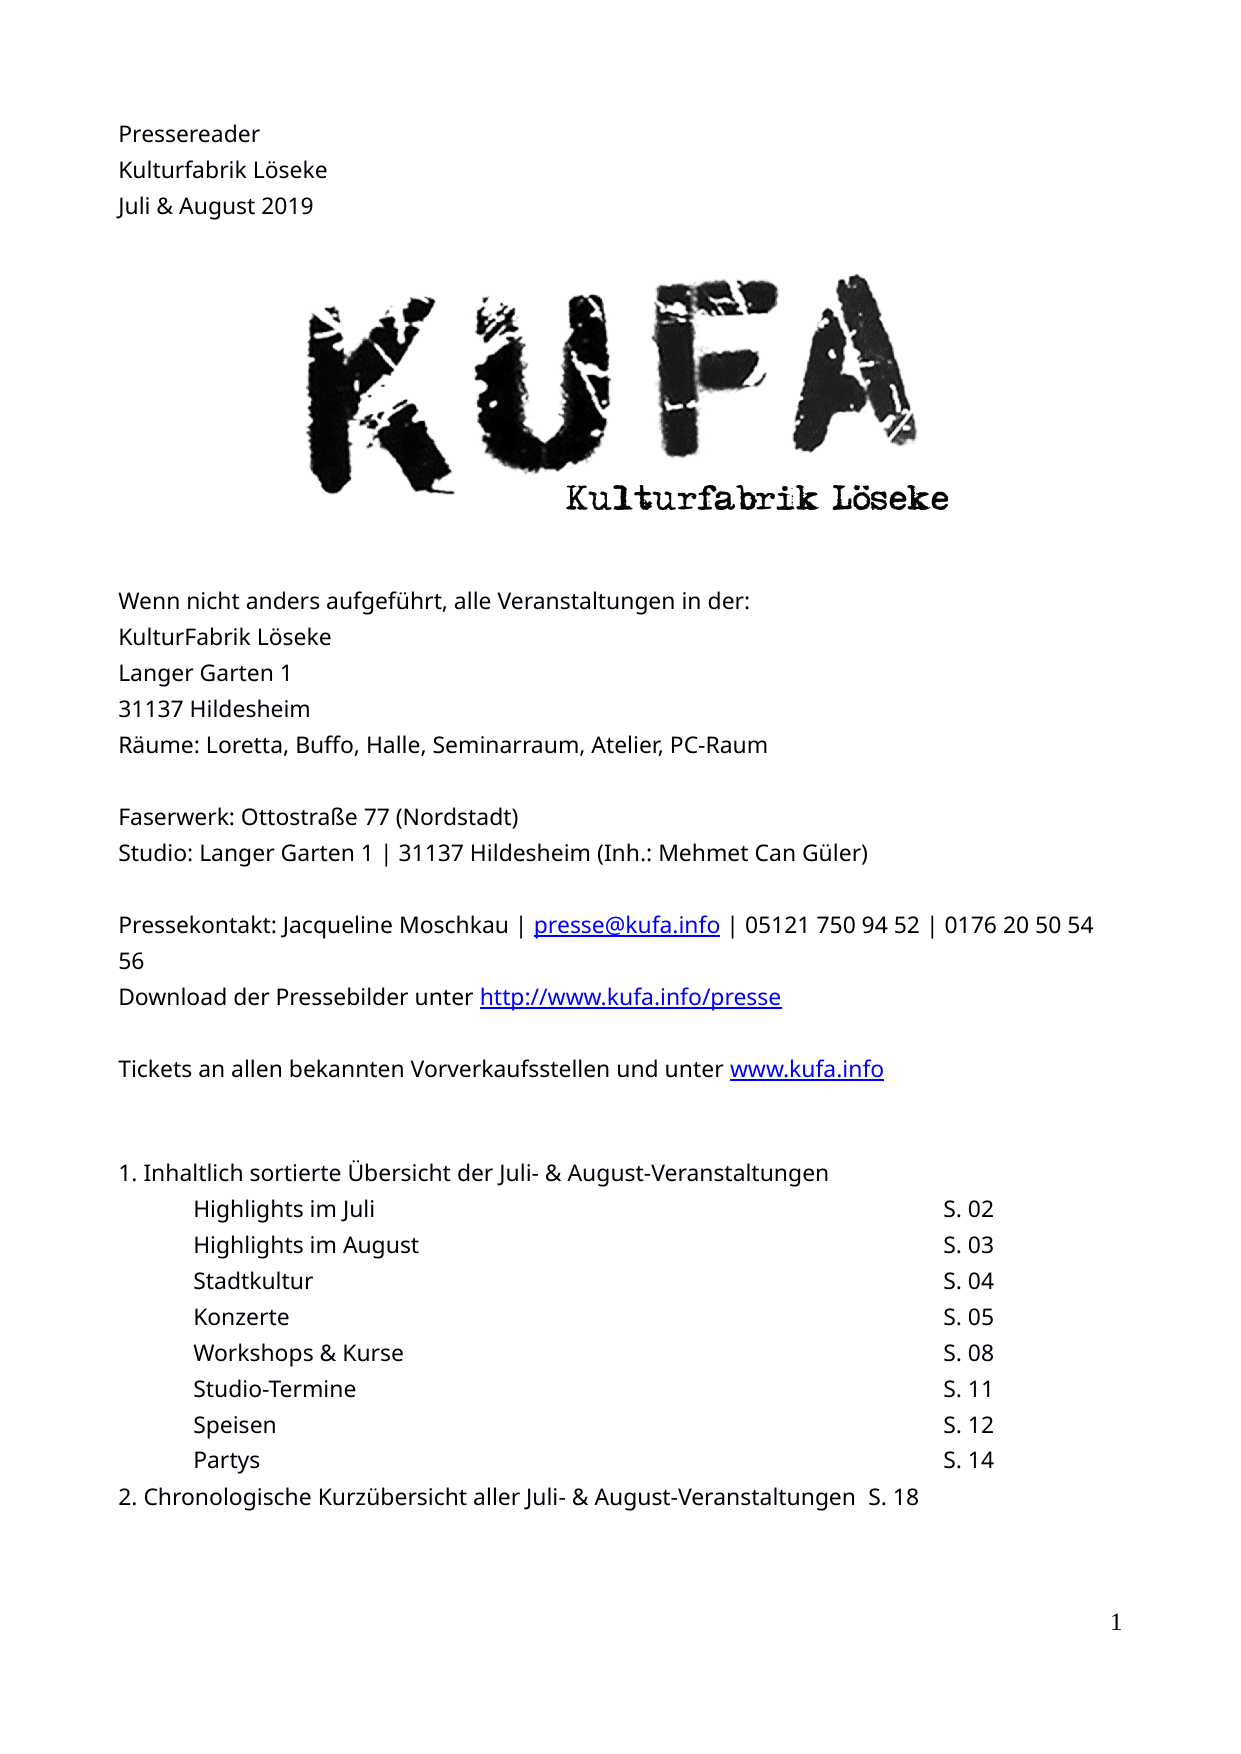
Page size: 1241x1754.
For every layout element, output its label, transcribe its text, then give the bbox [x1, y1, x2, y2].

text Speisen S. 12 [118, 1408, 1122, 1440]
text Faserwerk: Ottostraße 77 (Nordstadt) Studio: Langer Garten 1 | 31137 Hildesheim (Inh.: Mehmet Can Güler) [118, 801, 1122, 868]
text 2. Chronologische Kurzübersicht aller Juli- & August-Veranstaltungen S. 18 [118, 1480, 1122, 1512]
text Wenn nicht anders aufgeführt, alle Veranstaltungen in der: KulturFabrik Löseke Langer Garten 1 31137 Hildesheim Räume: Loretta, Buffo, Halle, Seminarraum, Atelier, PC-Raum [118, 549, 1122, 796]
text Stadtkultur S. 04 [118, 1265, 1122, 1296]
text Pressekontakt: Jacqueline Moschkau | presse@kufa.info | 05121 750 94 52 | 0176 20 50 54 56 Download der Pressebilder unter http://www.kufa.info/presse [118, 909, 1122, 1012]
text Studio-Termine S. 11 [118, 1373, 1122, 1404]
text Tickets an allen bekannten Vorverkaufsstellen und unter www.kufa.info [118, 1052, 1122, 1117]
text Konzerte S. 05 [118, 1301, 1122, 1332]
text Pressereader Kulturfabrik Löseke Juli & August 2019 [118, 118, 1122, 257]
picture [281, 262, 959, 523]
text Highlights im August S. 03 [118, 1229, 1122, 1260]
text Highlights im Juli S. 02 [118, 1193, 1122, 1224]
text 1. Inhaltlich sortierte Übersicht der Juli- & August-Veranstaltungen [118, 1157, 1122, 1188]
text Partys S. 14 [118, 1444, 1122, 1476]
text Workshops & Kurse S. 08 [118, 1337, 1122, 1368]
